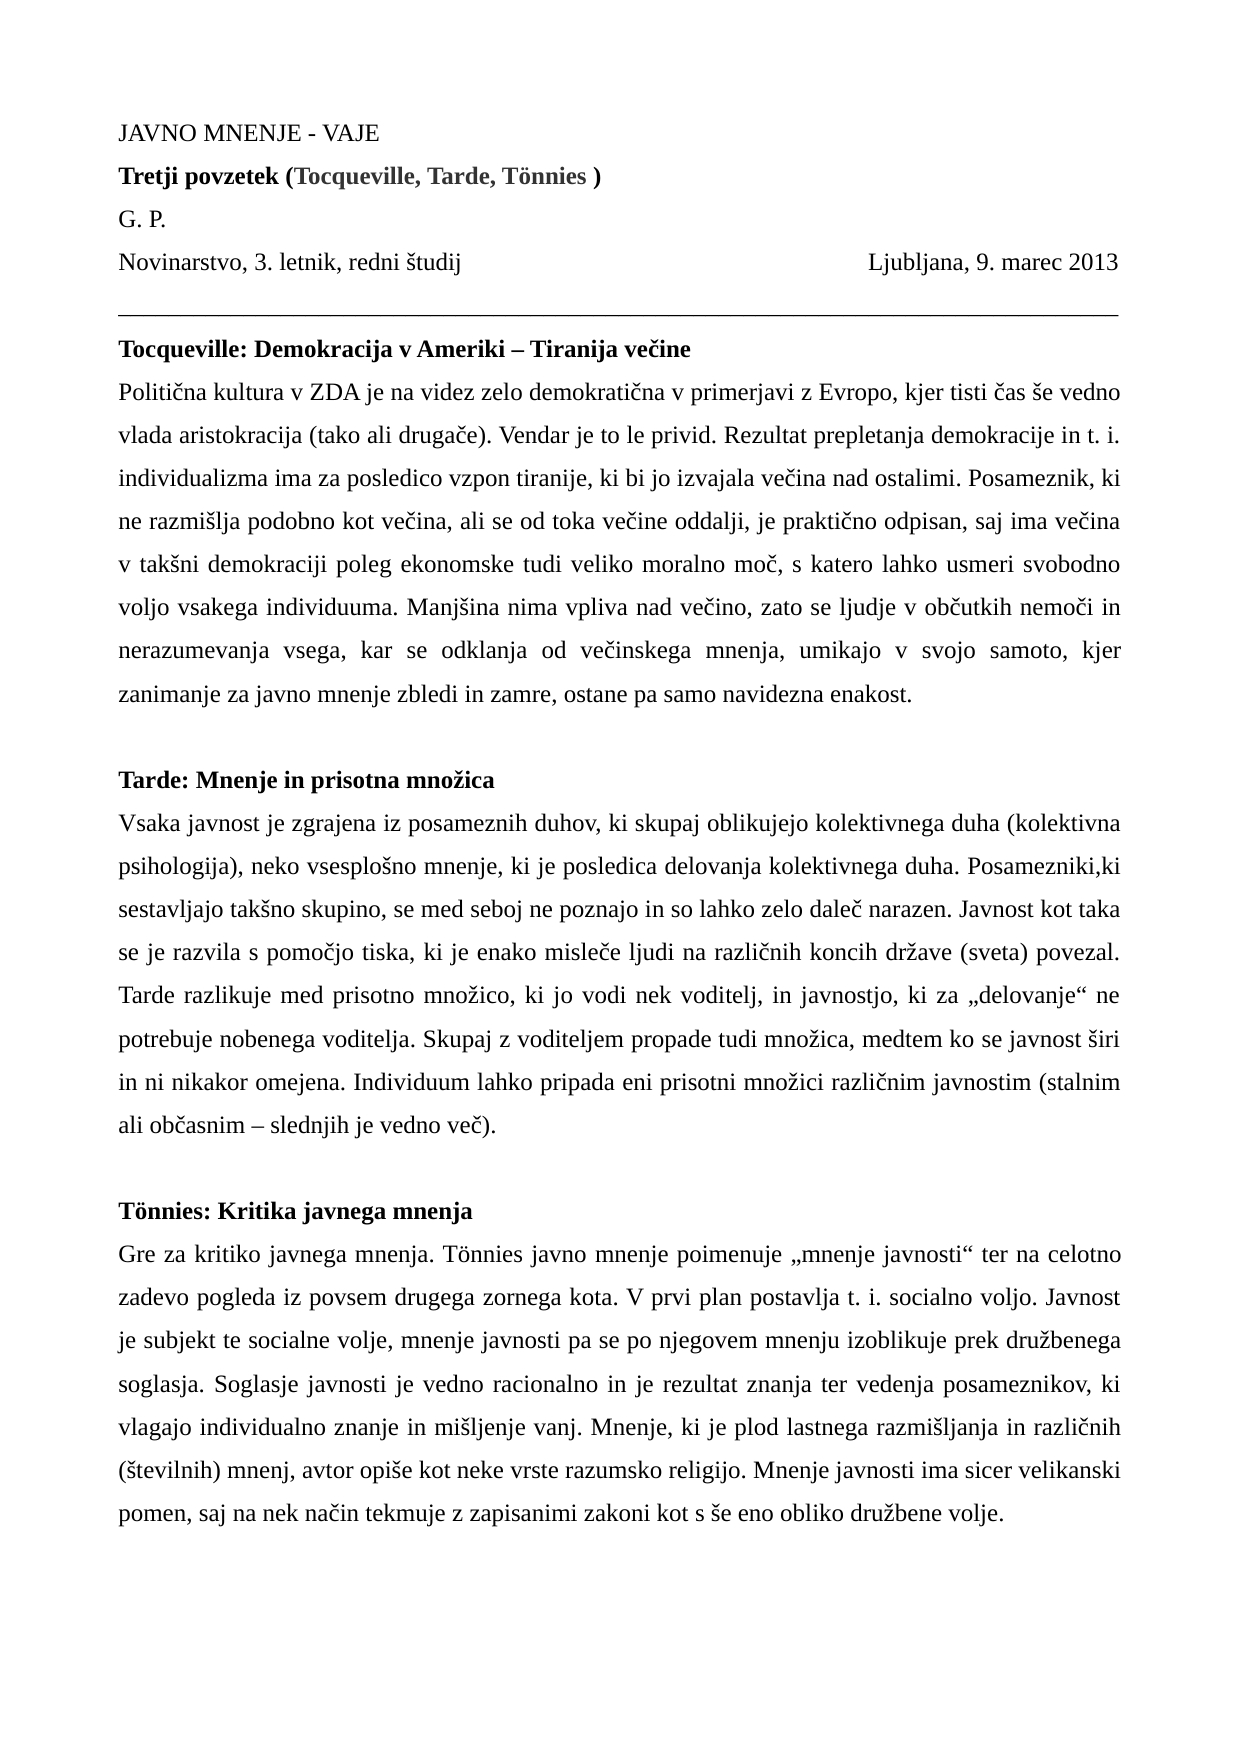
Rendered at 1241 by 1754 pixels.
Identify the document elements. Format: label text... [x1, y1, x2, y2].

text JAVNO MNENJE - VAJE [118, 118, 1122, 147]
text G. P. [118, 204, 1122, 233]
text Gre za kritiko javnega mnenja. Tönnies javno mnenje poimenuje „mnenje javnosti“ ter na celotno zadevo pogleda iz povsem drugega zornega kota. V prvi plan postavlja t. i. socialno voljo. Javnost je subjekt te socialne volje, mnenje javnosti pa se po njegovem mnenju izoblikuje prek družbenega soglasja. Soglasje javnosti je vedno racionalno in je rezultat znanja ter vedenja posameznikov, ki vlagajo individualno znanje in mišljenje vanj. Mnenje, ki je plod lastnega razmišljanja in različnih (številnih) mnenj, avtor opiše kot neke vrste razumsko religijo. Mnenje javnosti ima sicer velikanski pomen, saj na nek način tekmuje z zapisanimi zakoni kot s še eno obliko družbene volje. [118, 1239, 1122, 1527]
text ________________________________________________________________________________ [118, 291, 1122, 319]
text Tönnies: Kritika javnega mnenja [118, 1196, 1122, 1225]
text Tarde: Mnenje in prisotna množica [118, 765, 1122, 794]
text Novinarstvo, 3. letnik, redni študij Ljubljana, 9. marec 2013 [118, 247, 1122, 276]
text Tretji povzetek (Tocqueville, Tarde, Tönnies ) [118, 161, 1122, 190]
text Tocqueville: Demokracija v Ameriki – Tiranija večine [118, 334, 1122, 362]
text Politična kultura v ZDA je na videz zelo demokratična v primerjavi z Evropo, kjer tisti čas še vedno vlada aristokracija (tako ali drugače). Vendar je to le privid. Rezultat prepletanja demokracije in t. i. individualizma ima za posledico vzpon tiranije, ki bi jo izvajala večina nad ostalimi. Posameznik, ki ne razmišlja podobno kot večina, ali se od toka večine oddalji, je praktično odpisan, saj ima večina v takšni demokraciji poleg ekonomske tudi veliko moralno moč, s katero lahko usmeri svobodno voljo vsakega individuuma. Manjšina nima vpliva nad večino, zato se ljudje v občutkih nemoči in nerazumevanja vsega, kar se odklanja od večinskega mnenja, umikajo v svojo samoto, kjer zanimanje za javno mnenje zbledi in zamre, ostane pa samo navidezna enakost. [118, 377, 1122, 707]
text Vsaka javnost je zgrajena iz posameznih duhov, ki skupaj oblikujejo kolektivnega duha (kolektivna psihologija), neko vsesplošno mnenje, ki je posledica delovanja kolektivnega duha. Posamezniki,ki sestavljajo takšno skupino, se med seboj ne poznajo in so lahko zelo daleč narazen. Javnost kot taka se je razvila s pomočjo tiska, ki je enako misleče ljudi na različnih koncih države (sveta) povezal. Tarde razlikuje med prisotno množico, ki jo vodi nek voditelj, in javnostjo, ki za „delovanje“ ne potrebuje nobenega voditelja. Skupaj z voditeljem propade tudi množica, medtem ko se javnost širi in ni nikakor omejena. Individuum lahko pripada eni prisotni množici različnim javnostim (stalnim ali občasnim – slednjih je vedno več). [118, 808, 1122, 1139]
